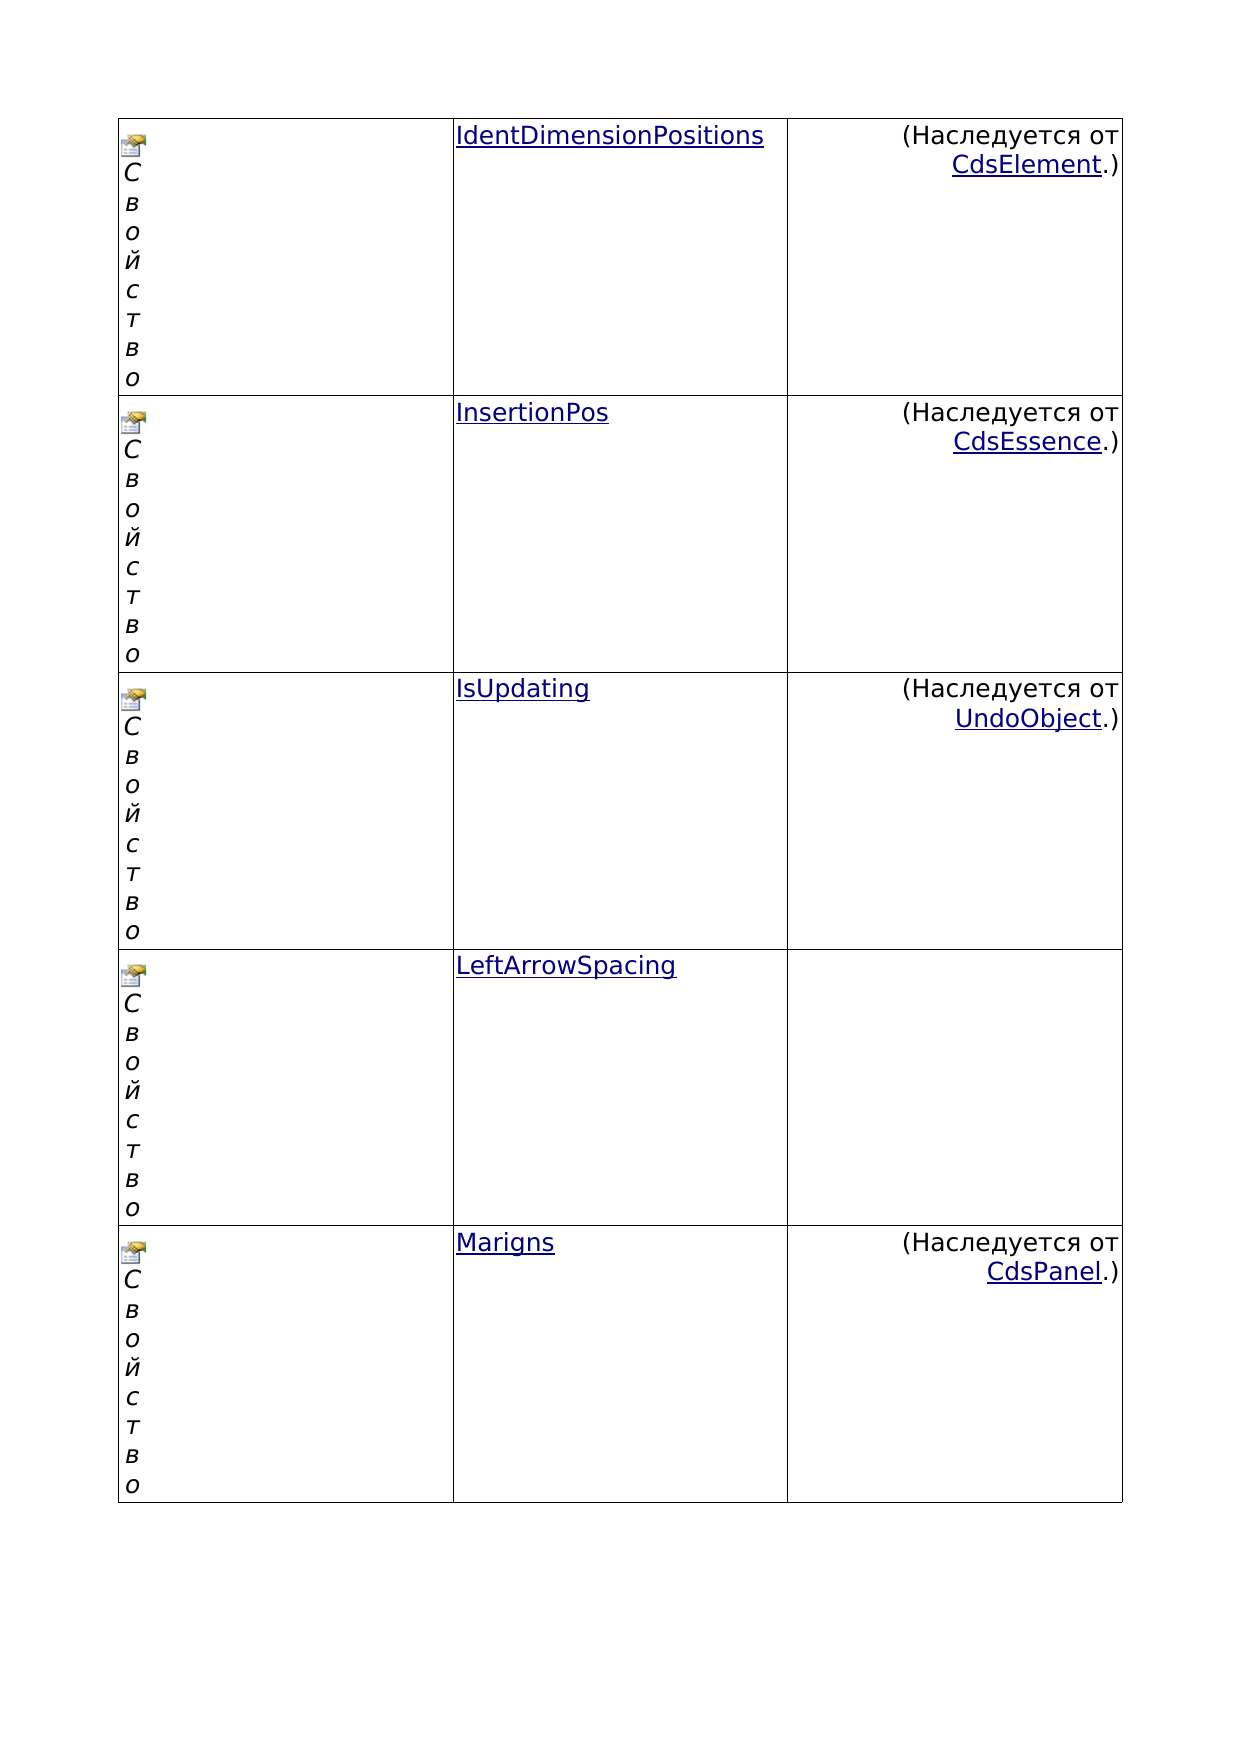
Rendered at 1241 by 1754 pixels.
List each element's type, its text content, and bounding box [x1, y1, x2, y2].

table_cell (Наследуется от CdsEssence.) [788, 396, 1122, 672]
table_cell LeftArrowSpacing [454, 950, 787, 1225]
table_cell (Наследуется от UndoObject.) [788, 673, 1122, 948]
table_cell [788, 950, 1122, 1225]
picture [121, 410, 147, 436]
table_cell (Наследуется от CdsElement.) [788, 119, 1122, 395]
table_cell [119, 119, 453, 395]
table_cell [119, 1226, 453, 1502]
table_cell [119, 396, 453, 672]
table_cell Marigns [454, 1226, 787, 1502]
picture [121, 133, 147, 159]
table_cell [119, 673, 453, 948]
table_cell IsUpdating [454, 673, 787, 948]
table_cell InsertionPos [454, 396, 787, 672]
table_cell (Наследуется от CdsPanel.) [788, 1226, 1122, 1502]
table_cell [119, 950, 453, 1225]
picture [121, 687, 147, 713]
table_cell IdentDimensionPositions [454, 119, 787, 395]
picture [121, 963, 147, 989]
picture [121, 1240, 147, 1266]
